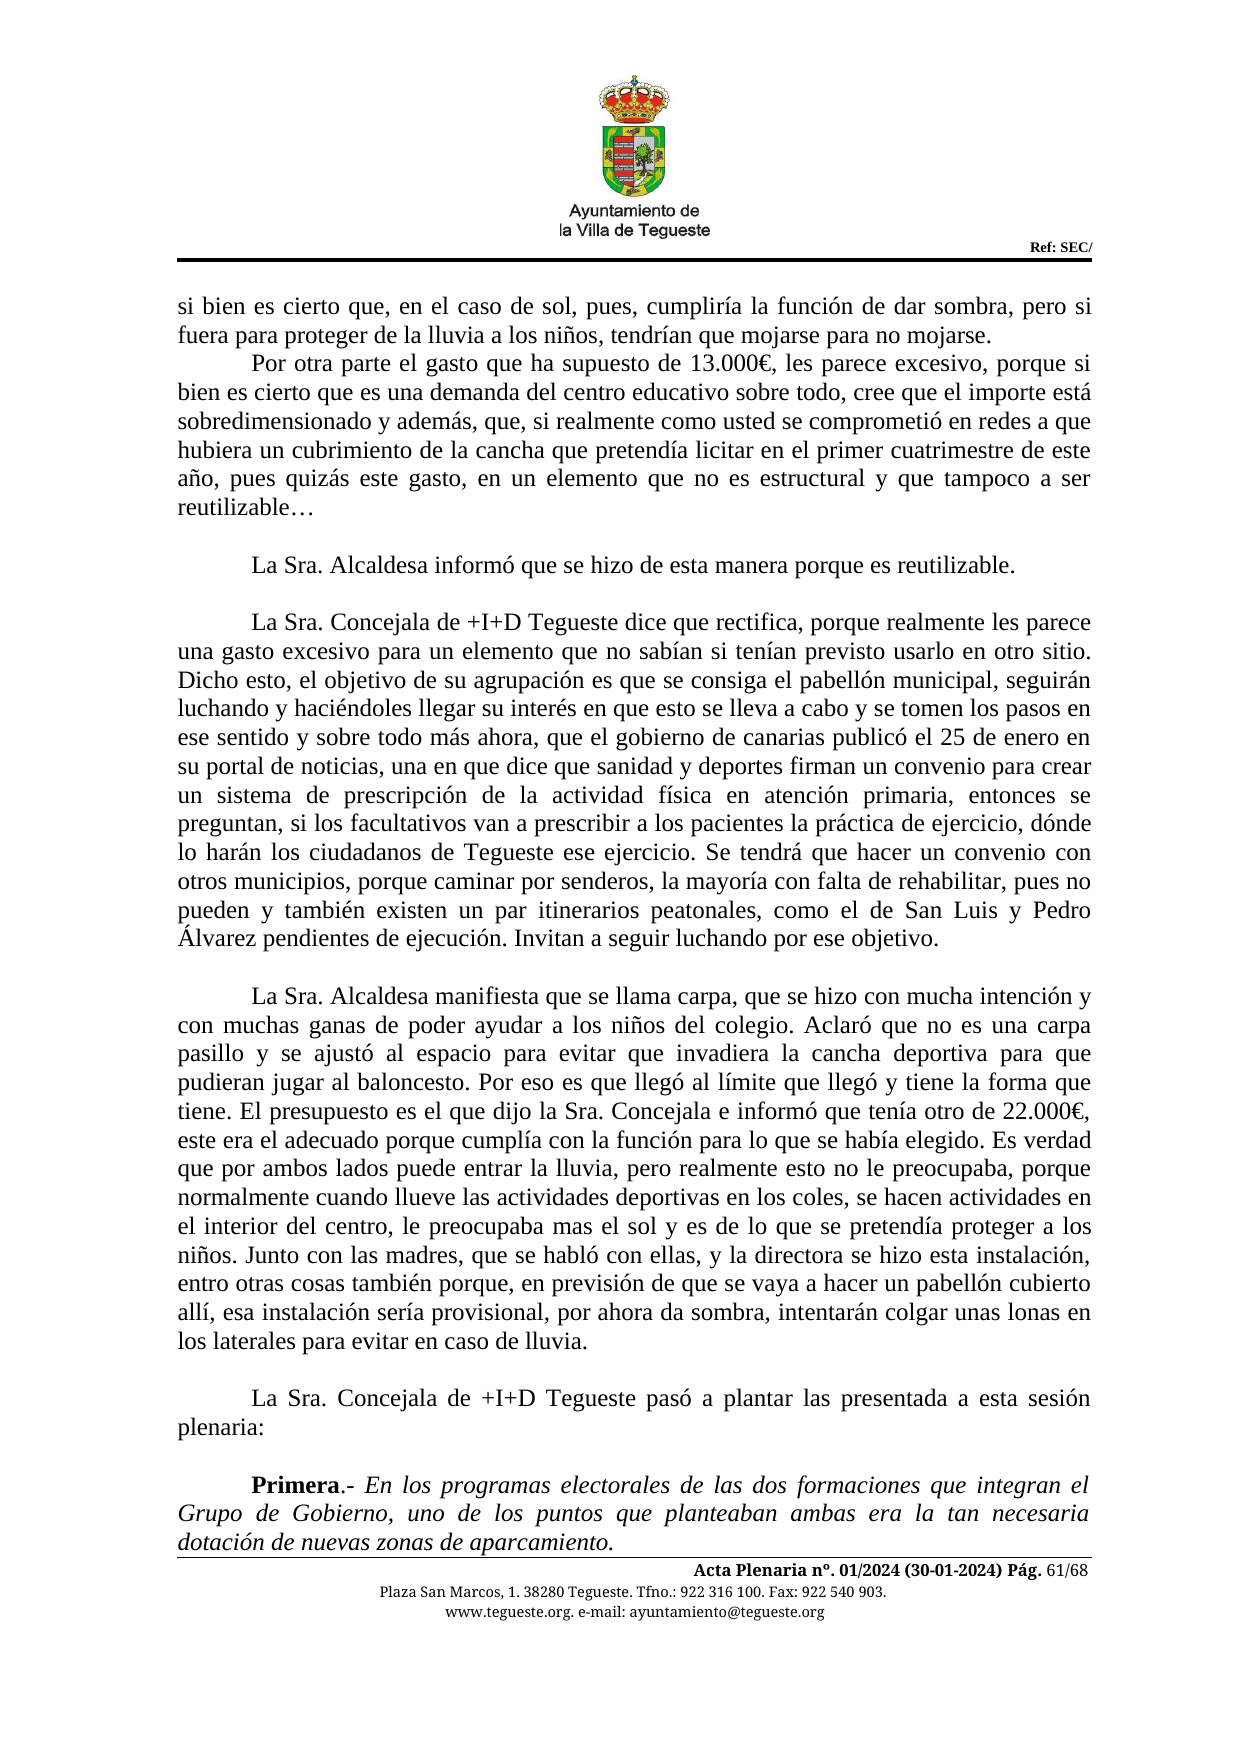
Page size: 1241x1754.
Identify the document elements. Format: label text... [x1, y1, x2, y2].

list La Sra. Alcaldesa manifiesta que se llama carpa, que se hizo con mucha intención y con muchas ganas de poder ayudar a los niños del colegio. Aclaró que no es una carpa pasillo y se ajustó al espacio para evitar que invadiera la cancha deportiva para que pudieran jugar al baloncesto. Por eso es que llegó al límite que llegó y tiene la forma que tiene. El presupuesto es el que dijo la Sra. Concejala e informó que tenía otro de 22.000€, este era el adecuado porque cumplía con la función para lo que se había elegido. Es verdad que por ambos lados puede entrar la lluvia, pero realmente esto no le preocupaba, porque normalmente cuando llueve las actividades deportivas en los coles, se hacen actividades en el interior del centro, le preocupaba mas el sol y es de lo que se pretendía proteger a los niños. Junto con las madres, que se habló con ellas, y la directora se hizo esta instalación, entro otras cosas también porque, en previsión de que se vaya a hacer un pabellón cubierto allí, esa instalación sería provisional, por ahora da sombra, intentarán colgar unas lonas en los laterales para evitar en caso de lluvia. [177, 981, 1092, 1355]
list Por otra parte el gasto que ha supuesto de 13.000€, les parece excesivo, porque si bien es cierto que es una demanda del centro educativo sobre todo, cree que el importe está sobredimensionado y además, que, si realmente como usted se comprometió en redes a que hubiera un cubrimiento de la cancha que pretendía licitar en el primer cuatrimestre de este año, pues quizás este gasto, en un elemento que no es estructural y que tampoco a ser reutilizable… [177, 348, 1092, 521]
list La Sra. Alcaldesa informó que se hizo de esta manera porque es reutilizable. [177, 550, 1092, 578]
list si bien es cierto que, en el caso de sol, pues, cumpliría la función de dar sombra, pero si fuera para proteger de la lluvia a los niños, tendrían que mojarse para no mojarse. [177, 291, 1092, 348]
list Primera.- En los programas electorales de las dos formaciones que integran el Grupo de Gobierno, uno de los puntos que planteaban ambas era la tan necesaria dotación de nuevas zonas de aparcamiento. [177, 1470, 1092, 1556]
list La Sra. Concejala de +I+D Tegueste pasó a plantar las presentada a esta sesión plenaria: [177, 1383, 1092, 1441]
list La Sra. Concejala de +I+D Tegueste dice que rectifica, porque realmente les parece una gasto excesivo para un elemento que no sabían si tenían previsto usarlo en otro sitio. Dicho esto, el objetivo de su agrupación es que se consiga el pabellón municipal, seguirán luchando y haciéndoles llegar su interés en que esto se lleva a cabo y se tomen los pasos en ese sentido y sobre todo más ahora, que el gobierno de canarias publicó el 25 de enero en su portal de noticias, una en que dice que sanidad y deportes firman un convenio para crear un sistema de prescripción de la actividad física en atención primaria, entonces se preguntan, si los facultativos van a prescribir a los pacientes la práctica de ejercicio, dónde lo harán los ciudadanos de Tegueste ese ejercicio. Se tendrá que hacer un convenio con otros municipios, porque caminar por senderos, la mayoría con falta de rehabilitar, pues no pueden y también existen un par itinerarios peatonales, como el de San Luis y Pedro Álvarez pendientes de ejecución. Invitan a seguir luchando por ese objetivo. [177, 607, 1092, 952]
